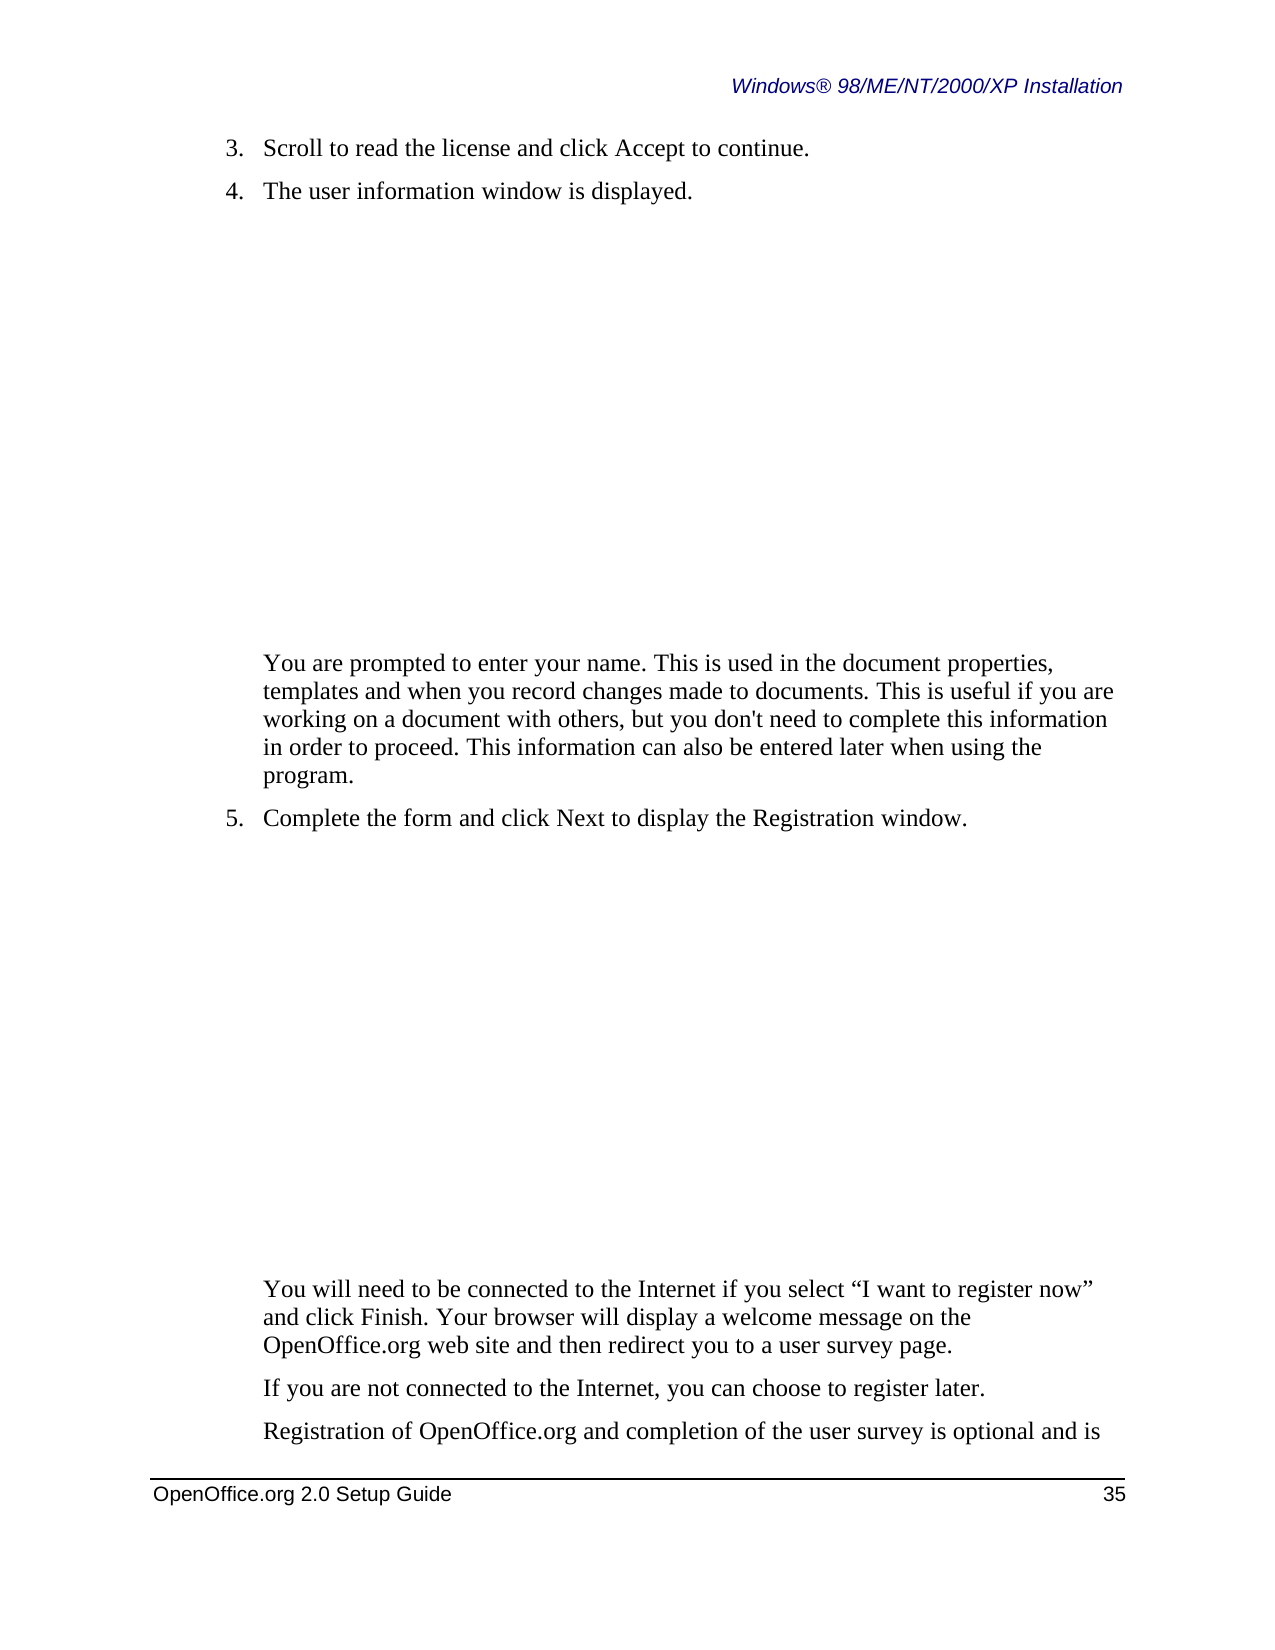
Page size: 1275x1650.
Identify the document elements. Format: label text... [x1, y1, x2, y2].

list You will need to be connected to the Internet if you select “I want to register now” and click Finish. Your browser will display a welcome message on the OpenOffice.org web site and then redirect you to a user survey page. [225, 1275, 1125, 1359]
list The user information window is displayed. [225, 177, 1125, 205]
list Registration of OpenOffice.org and completion of the user survey is optional and is [225, 1417, 1125, 1445]
list Complete the form and click Next to display the Registration window. [225, 803, 1125, 831]
list If you are not connected to the Internet, you can choose to register later. [225, 1374, 1125, 1402]
list Scroll to read the license and click Accept to continue. [225, 134, 1125, 162]
list You are prompted to enter your name. This is used in the document properties, templates and when you record changes made to documents. This is useful if you are working on a document with others, but you don't need to complete this information in order to proceed. This information can also be entered later when using the program. [225, 648, 1125, 789]
